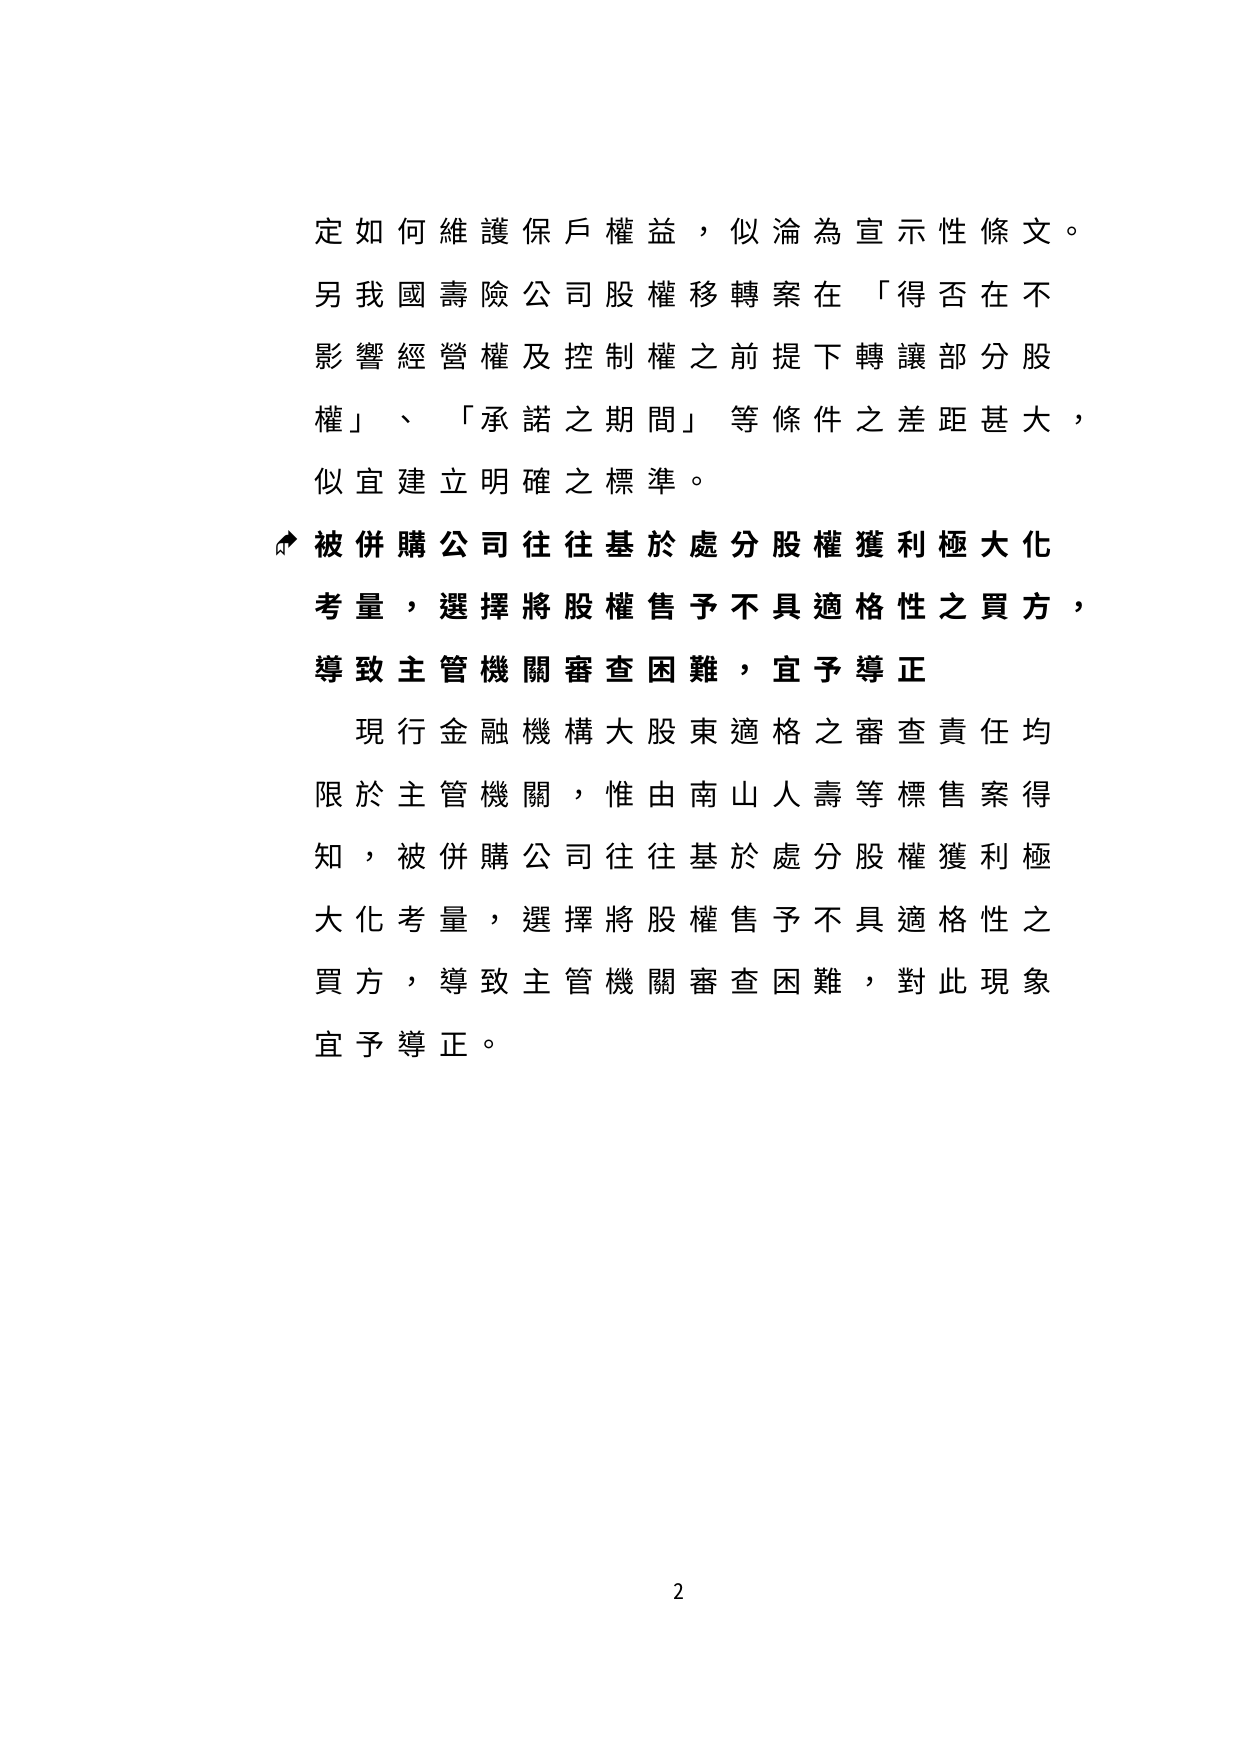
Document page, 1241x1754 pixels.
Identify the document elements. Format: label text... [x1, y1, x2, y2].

text 同一人或同一關係人持有同一保險公司已發行有表決權股份總數超過一定比率管理辦法第7條規定：「同一人或同一關係人擬單獨、共同或合計持有同一保險公司已發行有表決權股份總數超過50%者，除應符合第3條、第5條所定條件外，並應符合下列條件：一、確保保戶及員工權益。…三、長期經營承諾。…。」查保險公司著重長期服務，保戶亦基於保險公司形象、客戶服務及保險理賠績效等選擇保險公司，故保險公司因股權交易導致經營權變動，對保戶影響甚大，惟上述規定卻未明確規定如何維護保戶權益，似淪為宣示性條文。另我國壽險公司股權移轉案在「得否在不影響經營權及控制權之前提下轉讓部分股權」、「承諾之期間」等條件之差距甚大，似宜建立明確之標準。 [271, 188, 1058, 501]
text 現行金融機構大股東適格之審查責任均限於主管機關，惟由南山人壽等標售案得知，被併購公司往往基於處分股權獲利極大化考量，選擇將股權售予不具適格性之買方，導致主管機關審查困難，對此現象宜予導正。 [271, 688, 1058, 1063]
text 被併購公司往往基於處分股權獲利極大化考量，選擇將股權售予不具適格性之買方，導致主管機關審查困難，宜予導正 [242, 501, 1058, 688]
